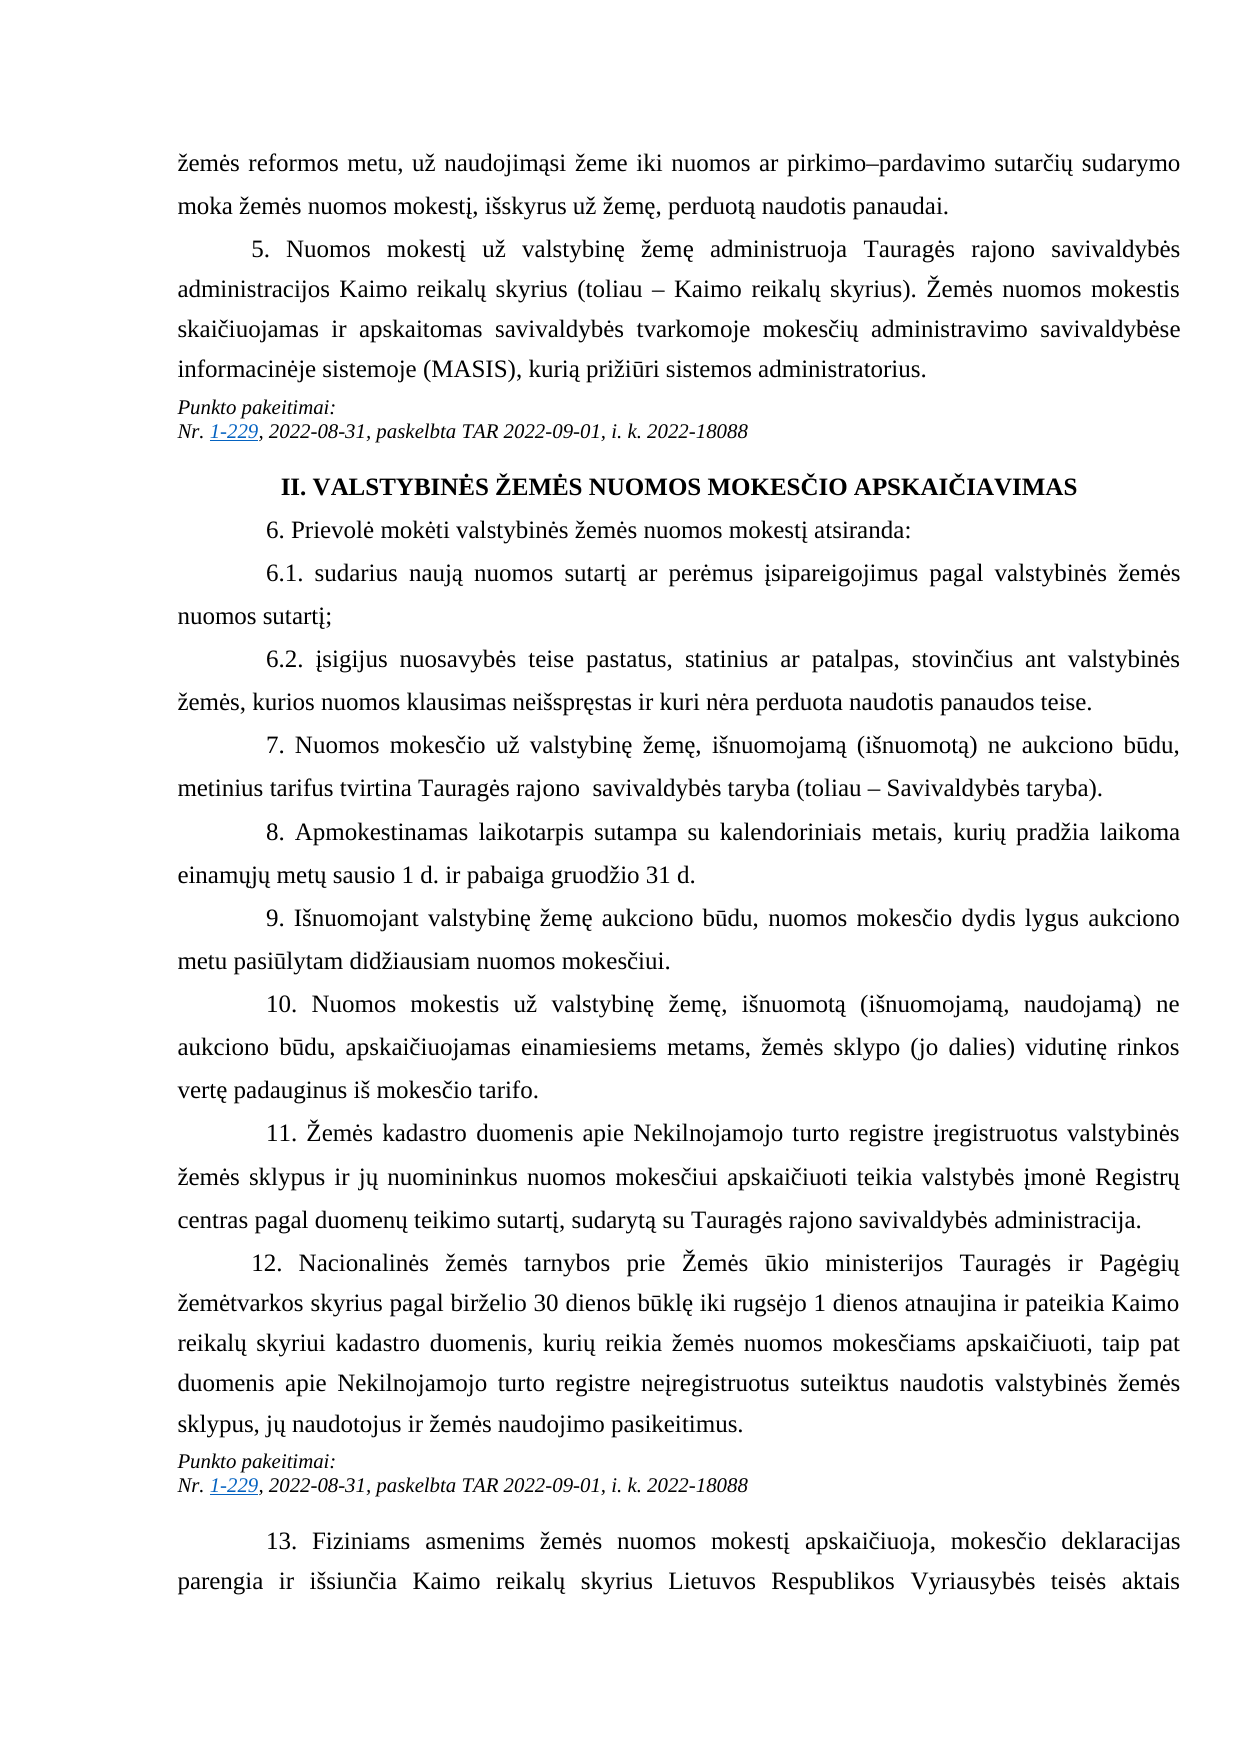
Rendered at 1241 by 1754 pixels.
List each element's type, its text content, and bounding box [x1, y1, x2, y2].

text 10. Nuomos mokestis už valstybinę žemę, išnuomotą (išnuomojamą, naudojamą) ne aukciono būdu, apskaičiuojamas einamiesiems metams, žemės sklypo (jo dalies) vidutinę rinkos vertę padauginus iš mokesčio tarifo. [177, 989, 1181, 1104]
text Punkto pakeitimai: [177, 395, 1181, 419]
text II. VALSTYBINĖS ŽEMĖS NUOMOS MOKESČIO APSKAIČIAVIMAS [177, 472, 1181, 500]
text 8. Apmokestinamas laikotarpis sutampa su kalendoriniais metais, kurių pradžia laikoma einamųjų metų sausio 1 d. ir pabaiga gruodžio 31 d. [177, 817, 1181, 888]
text 6.1. sudarius naują nuomos sutartį ar perėmus įsipareigojimus pagal valstybinės žemės nuomos sutartį; [177, 558, 1181, 630]
text žemės reformos metu, už naudojimąsi žeme iki nuomos ar pirkimo–pardavimo sutarčių sudarymo moka žemės nuomos mokestį, išskyrus už žemę, perduotą naudotis panaudai. [177, 148, 1181, 219]
text 5. Nuomos mokestį už valstybinę žemę administruoja Tauragės rajono savivaldybės administracijos Kaimo reikalų skyrius (toliau – Kaimo reikalų skyrius). Žemės nuomos mokestis skaičiuojamas ir apskaitomas savivaldybės tvarkomoje mokesčių administravimo savivaldybėse informacinėje sistemoje (MASIS), kurią prižiūri sistemos administratorius. [177, 234, 1181, 383]
text 13. Fiziniams asmenims žemės nuomos mokestį apskaičiuoja, mokesčio deklaracijas parengia ir išsiunčia Kaimo reikalų skyrius Lietuvos Respublikos Vyriausybės teisės aktais [177, 1526, 1181, 1595]
text 9. Išnuomojant valstybinę žemę aukciono būdu, nuomos mokesčio dydis lygus aukciono metu pasiūlytam didžiausiam nuomos mokesčiui. [177, 903, 1181, 975]
text 6. Prievolė mokėti valstybinės žemės nuomos mokestį atsiranda: [177, 515, 1181, 543]
text Nr. 1-229, 2022-08-31, paskelbta TAR 2022-09-01, i. k. 2022-18088 [177, 1473, 1181, 1497]
text 11. Žemės kadastro duomenis apie Nekilnojamojo turto registre įregistruotus valstybinės žemės sklypus ir jų nuomininkus nuomos mokesčiui apskaičiuoti teikia valstybės įmonė Registrų centras pagal duomenų teikimo sutartį, sudarytą su Tauragės rajono savivaldybės administracija. [177, 1118, 1181, 1233]
text 7. Nuomos mokesčio už valstybinę žemę, išnuomojamą (išnuomotą) ne aukciono būdu, metinius tarifus tvirtina Tauragės rajono savivaldybės taryba (toliau – Savivaldybės taryba). [177, 730, 1181, 802]
text Punkto pakeitimai: [177, 1449, 1181, 1473]
text Nr. 1-229, 2022-08-31, paskelbta TAR 2022-09-01, i. k. 2022-18088 [177, 419, 1181, 443]
text 6.2. įsigijus nuosavybės teise pastatus, statinius ar patalpas, stovinčius ant valstybinės žemės, kurios nuomos klausimas neišspręstas ir kuri nėra perduota naudotis panaudos teise. [177, 644, 1181, 716]
text 12. Nacionalinės žemės tarnybos prie Žemės ūkio ministerijos Tauragės ir Pagėgių žemėtvarkos skyrius pagal birželio 30 dienos būklę iki rugsėjo 1 dienos atnaujina ir pateikia Kaimo reikalų skyriui kadastro duomenis, kurių reikia žemės nuomos mokesčiams apskaičiuoti, taip pat duomenis apie Nekilnojamojo turto registre neįregistruotus suteiktus naudotis valstybinės žemės sklypus, jų naudotojus ir žemės naudojimo pasikeitimus. [177, 1248, 1181, 1437]
